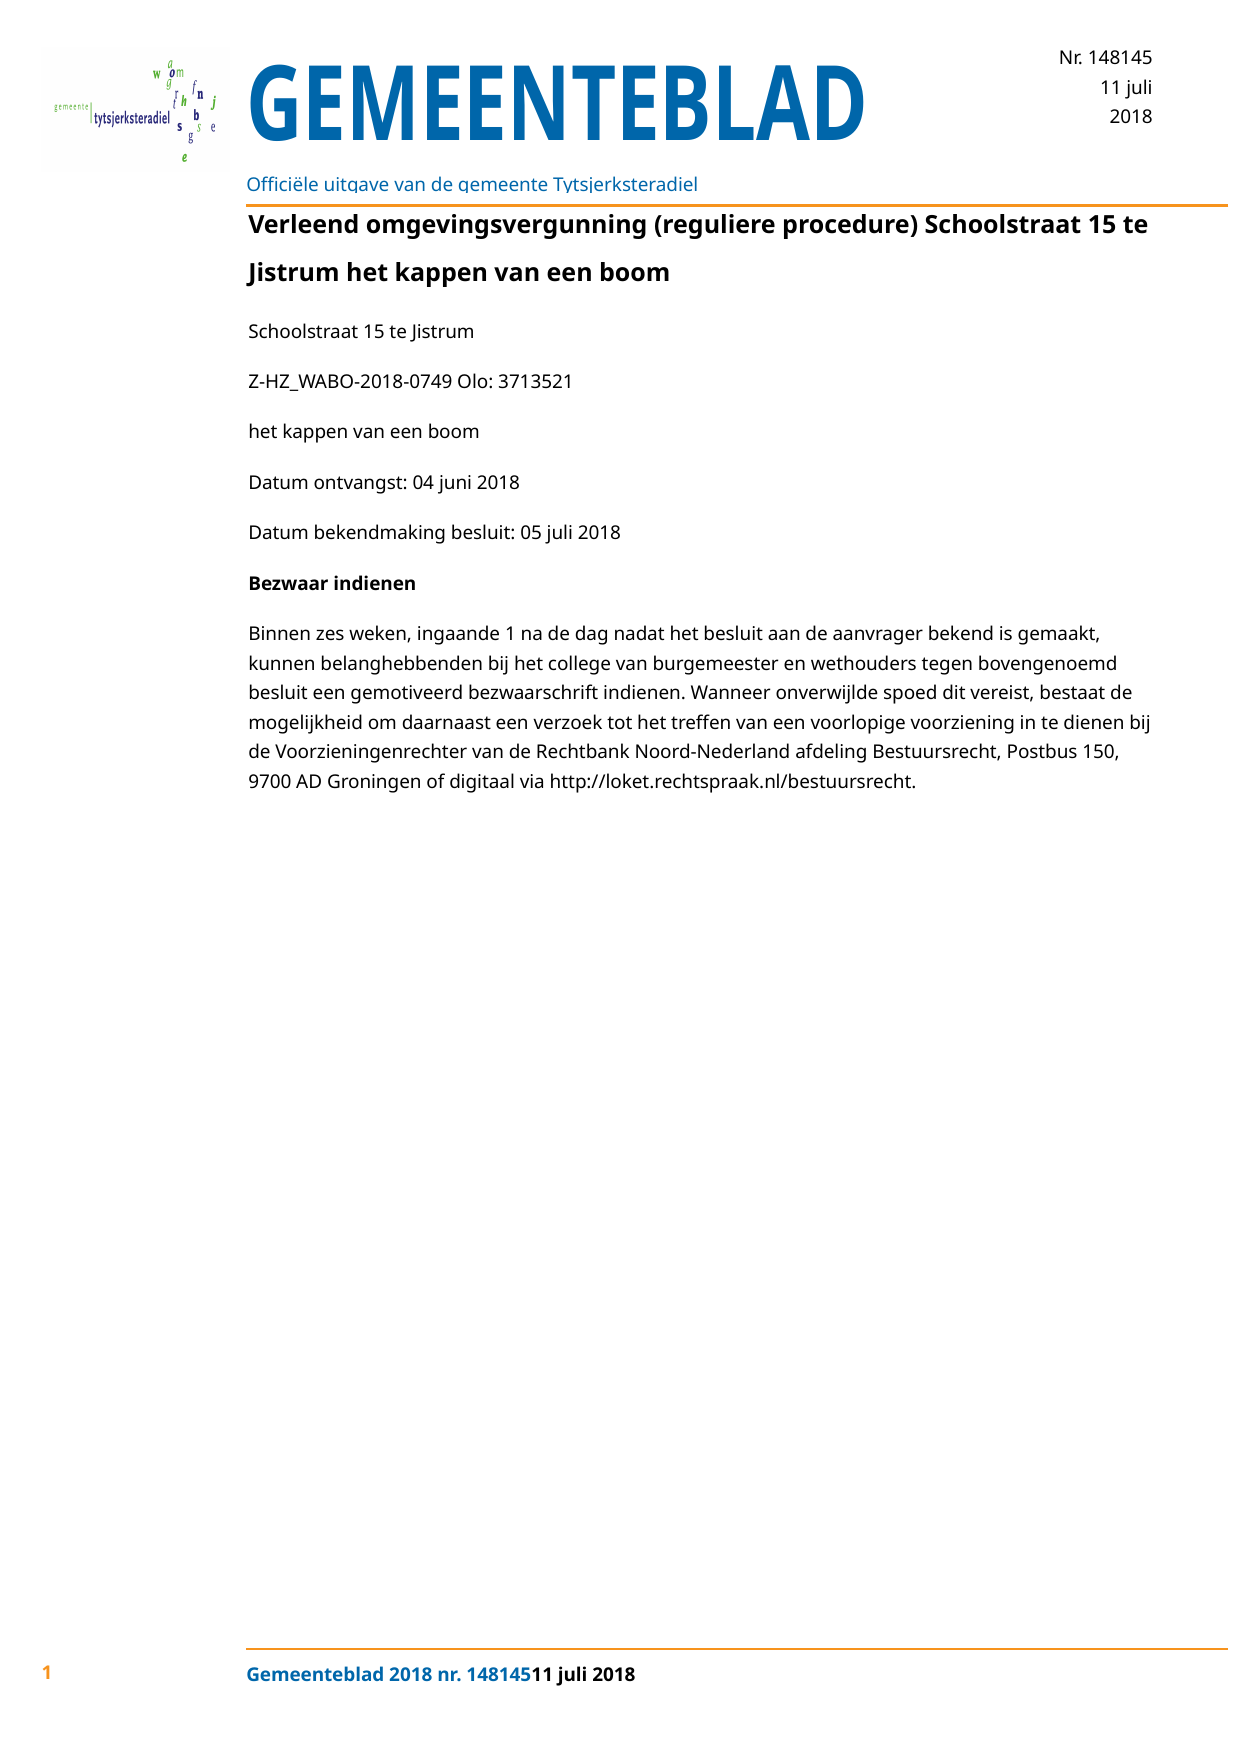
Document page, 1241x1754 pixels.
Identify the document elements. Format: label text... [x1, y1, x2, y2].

text Verleend omgevingsvergunning (reguliere procedure) Schoolstraat 15 te Jistrum het kappen van een boom [248, 207, 1152, 288]
picture [41, 47, 231, 172]
text Binnen zes weken, ingaande 1 na de dag nadat het besluit aan de aanvrager bekend is gemaakt, kunnen belanghebbenden bij het college van burgemeester en wethouders tegen bovengenoemd besluit een gemotiveerd bezwaarschrift indienen. Wanneer onverwijlde spoed dit vereist, bestaat de mogelijkheid om daarnaast een verzoek tot het treffen van een voorlopige voorziening in te dienen bij de Voorzieningenrechter van de Rechtbank Noord-Nederland afdeling Bestuursrecht, Postbus 150, 9700 AD Groningen of digitaal via http://loket.rechtspraak.nl/bestuursrecht. [248, 620, 1152, 794]
text Datum bekendmaking besluit: 05 juli 2018 [248, 519, 1152, 545]
text Datum ontvangst: 04 juni 2018 [248, 469, 1152, 495]
text het kappen van een boom [248, 419, 1152, 444]
text Z-HZ_WABO-2018-0749 Olo: 3713521 [248, 368, 1152, 394]
text Bezwaar indienen [248, 570, 1152, 596]
text Schoolstraat 15 te Jistrum [248, 318, 1152, 344]
